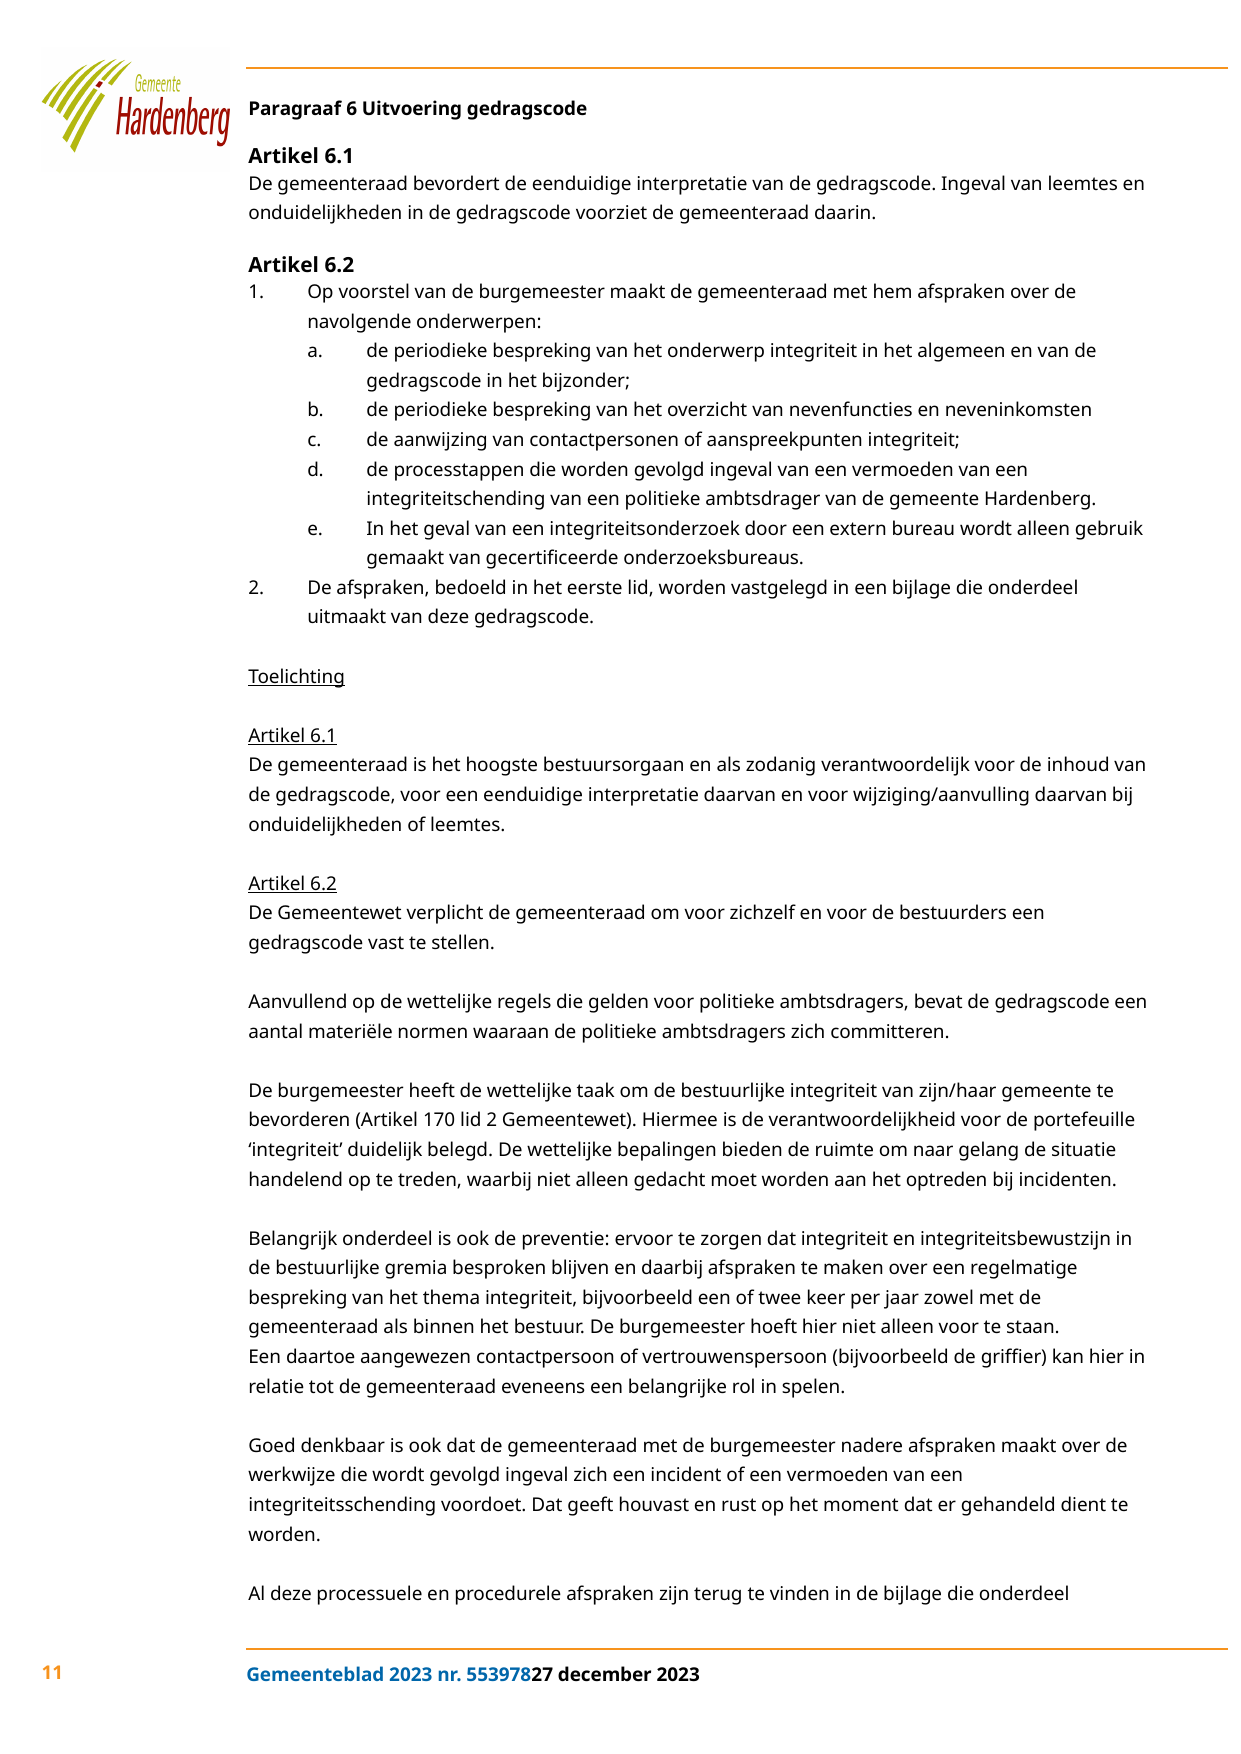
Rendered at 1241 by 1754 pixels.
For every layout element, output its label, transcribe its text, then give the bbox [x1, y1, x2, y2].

picture [41, 47, 231, 172]
text Artikel 6.1 [248, 141, 1152, 170]
text Aanvullend op de wettelijke regels die gelden voor politieke ambtsdragers, bevat de gedragscode een aantal materiële normen waaraan de politieke ambtsdragers zich committeren. [248, 988, 1152, 1043]
list de processtappen die worden gevolgd ingeval van een vermoeden van een integriteitschending van een politieke ambtsdrager van de gemeente Hardenberg. [307, 456, 1152, 511]
text De gemeenteraad is het hoogste bestuursorgaan en als zodanig verantwoordelijk voor de inhoud van de gedragscode, voor een eenduidige interpretatie daarvan en voor wijziging/aanvulling daarvan bij onduidelijkheden of leemtes. [248, 752, 1152, 836]
text De burgemeester heeft de wettelijke taak om de bestuurlijke integriteit van zijn/haar gemeente te bevorderen (Artikel 170 lid 2 Gemeentewet). Hiermee is de verantwoordelijkheid voor de portefeuille ‘integriteit’ duidelijk belegd. De wettelijke bepalingen bieden de ruimte om naar gelang de situatie handelend op te treden, waarbij niet alleen gedacht moet worden aan het optreden bij incidenten. [248, 1077, 1152, 1191]
list de aanwijzing van contactpersonen of aanspreekpunten integriteit; [307, 426, 1152, 452]
text Een daartoe aangewezen contactpersoon of vertrouwenspersoon (bijvoorbeeld de griffier) kan hier in relatie tot de gemeenteraad eveneens een belangrijke rol in spelen. [248, 1343, 1152, 1398]
text Belangrijk onderdeel is ook de preventie: ervoor te zorgen dat integriteit en integriteitsbewustzijn in de bestuurlijke gremia besproken blijven en daarbij afspraken te maken over een regelmatige bespreking van het thema integriteit, bijvoorbeeld een of twee keer per jaar zowel met de gemeenteraad als binnen het bestuur. De burgemeester hoeft hier niet alleen voor te staan. [248, 1225, 1152, 1339]
list In het geval van een integriteitsonderzoek door een extern bureau wordt alleen gebruik gemaakt van gecertificeerde onderzoeksbureaus. [307, 515, 1152, 570]
text Artikel 6.2 [248, 870, 1152, 896]
text Goed denkbaar is ook dat de gemeenteraad met de burgemeester nadere afspraken maakt over de werkwijze die wordt gevolgd ingeval zich een incident of een vermoeden van een integriteitsschending voordoet. Dat geeft houvast en rust op het moment dat er gehandeld dient te worden. [248, 1432, 1152, 1546]
text Toelichting [248, 663, 1152, 688]
list Op voorstel van de burgemeester maakt de gemeenteraad met hem afspraken over de navolgende onderwerpen: [248, 278, 1152, 333]
list de periodieke bespreking van het overzicht van nevenfuncties en neveninkomsten [307, 397, 1152, 422]
text Al deze processuele en procedurele afspraken zijn terug te vinden in de bijlage die onderdeel [248, 1580, 1152, 1606]
list De afspraken, bedoeld in het eerste lid, worden vastgelegd in een bijlage die onderdeel uitmaakt van deze gedragscode. [248, 574, 1152, 629]
text Artikel 6.2 [248, 250, 1152, 278]
list de periodieke bespreking van het onderwerp integriteit in het algemeen en van de gedragscode in het bijzonder; [307, 337, 1152, 393]
text De gemeenteraad bevordert de eenduidige interpretatie van de gedragscode. Ingeval van leemtes en onduidelijkheden in de gedragscode voorziet de gemeenteraad daarin. [248, 170, 1152, 225]
text De Gemeentewet verplicht de gemeenteraad om voor zichzelf en voor de bestuurders een gedragscode vast te stellen. [248, 899, 1152, 955]
text Paragraaf 6 Uitvoering gedragscode [248, 95, 1152, 121]
text Artikel 6.1 [248, 722, 1152, 748]
